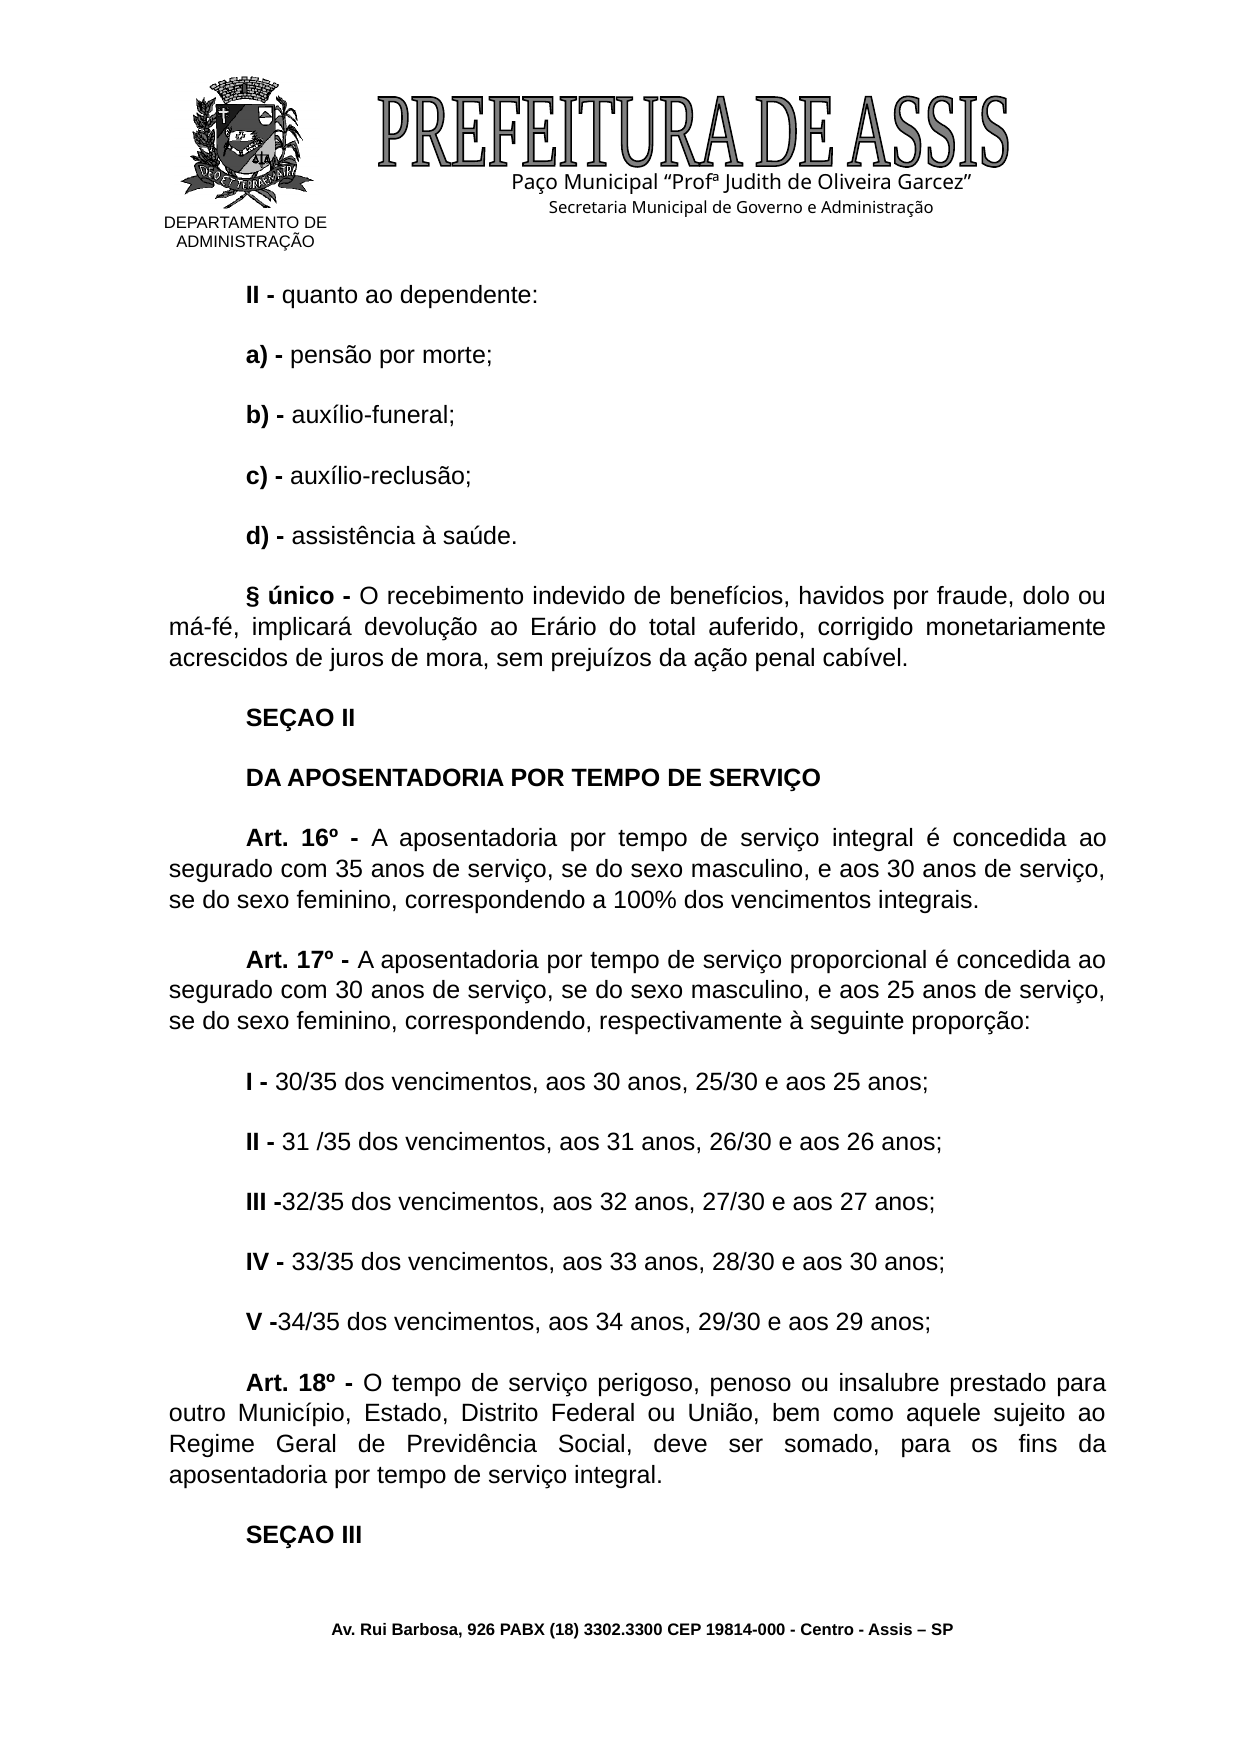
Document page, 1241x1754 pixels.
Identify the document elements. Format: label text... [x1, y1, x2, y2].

text Art. 18º - O tempo de serviço perigoso, penoso ou insalubre prestado para outro Município, Estado, Distrito Federal ou União, bem como aquele sujeito ao Regime Geral de Previdência Social, deve ser somado, para os fins da aposentadoria por tempo de serviço integral. [169, 1367, 1107, 1488]
text V -34/35 dos vencimentos, aos 34 anos, 29/30 e aos 29 anos; [169, 1307, 1107, 1336]
text Art. 16º - A aposentadoria por tempo de serviço integral é concedida ao segurado com 35 anos de serviço, se do sexo masculino, e aos 30 anos de serviço, se do sexo feminino, correspondendo a 100% dos vencimentos integrais. [169, 823, 1107, 913]
text DA APOSENTADORIA POR TEMPO DE SERVIÇO [169, 763, 1107, 792]
text b) - auxílio-funeral; [169, 400, 1107, 429]
text d) - assistência à saúde. [169, 521, 1107, 549]
text II - 31 /35 dos vencimentos, aos 31 anos, 26/30 e aos 26 anos; [169, 1127, 1107, 1155]
text II - quanto ao dependente: [169, 280, 1107, 309]
text III -32/35 dos vencimentos, aos 32 anos, 27/30 e aos 27 anos; [169, 1187, 1107, 1216]
text § único - O recebimento indevido de benefícios, havidos por fraude, dolo ou má-fé, implicará devolução ao Erário do total auferido, corrigido monetariamente acrescidos de juros de mora, sem prejuízos da ação penal cabível. [169, 581, 1107, 671]
text Art. 17º - A aposentadoria por tempo de serviço proporcional é concedida ao segurado com 30 anos de serviço, se do sexo masculino, e aos 25 anos de serviço, se do sexo feminino, correspondendo, respectivamente à seguinte proporção: [169, 945, 1107, 1035]
text IV - 33/35 dos vencimentos, aos 33 anos, 28/30 e aos 30 anos; [169, 1247, 1107, 1276]
text I - 30/35 dos vencimentos, aos 30 anos, 25/30 e aos 25 anos; [169, 1066, 1107, 1095]
text c) - auxílio-reclusão; [169, 461, 1107, 489]
text a) - pensão por morte; [169, 340, 1107, 369]
text SEÇAO II [169, 703, 1107, 731]
text SEÇAO III [169, 1520, 1107, 1549]
